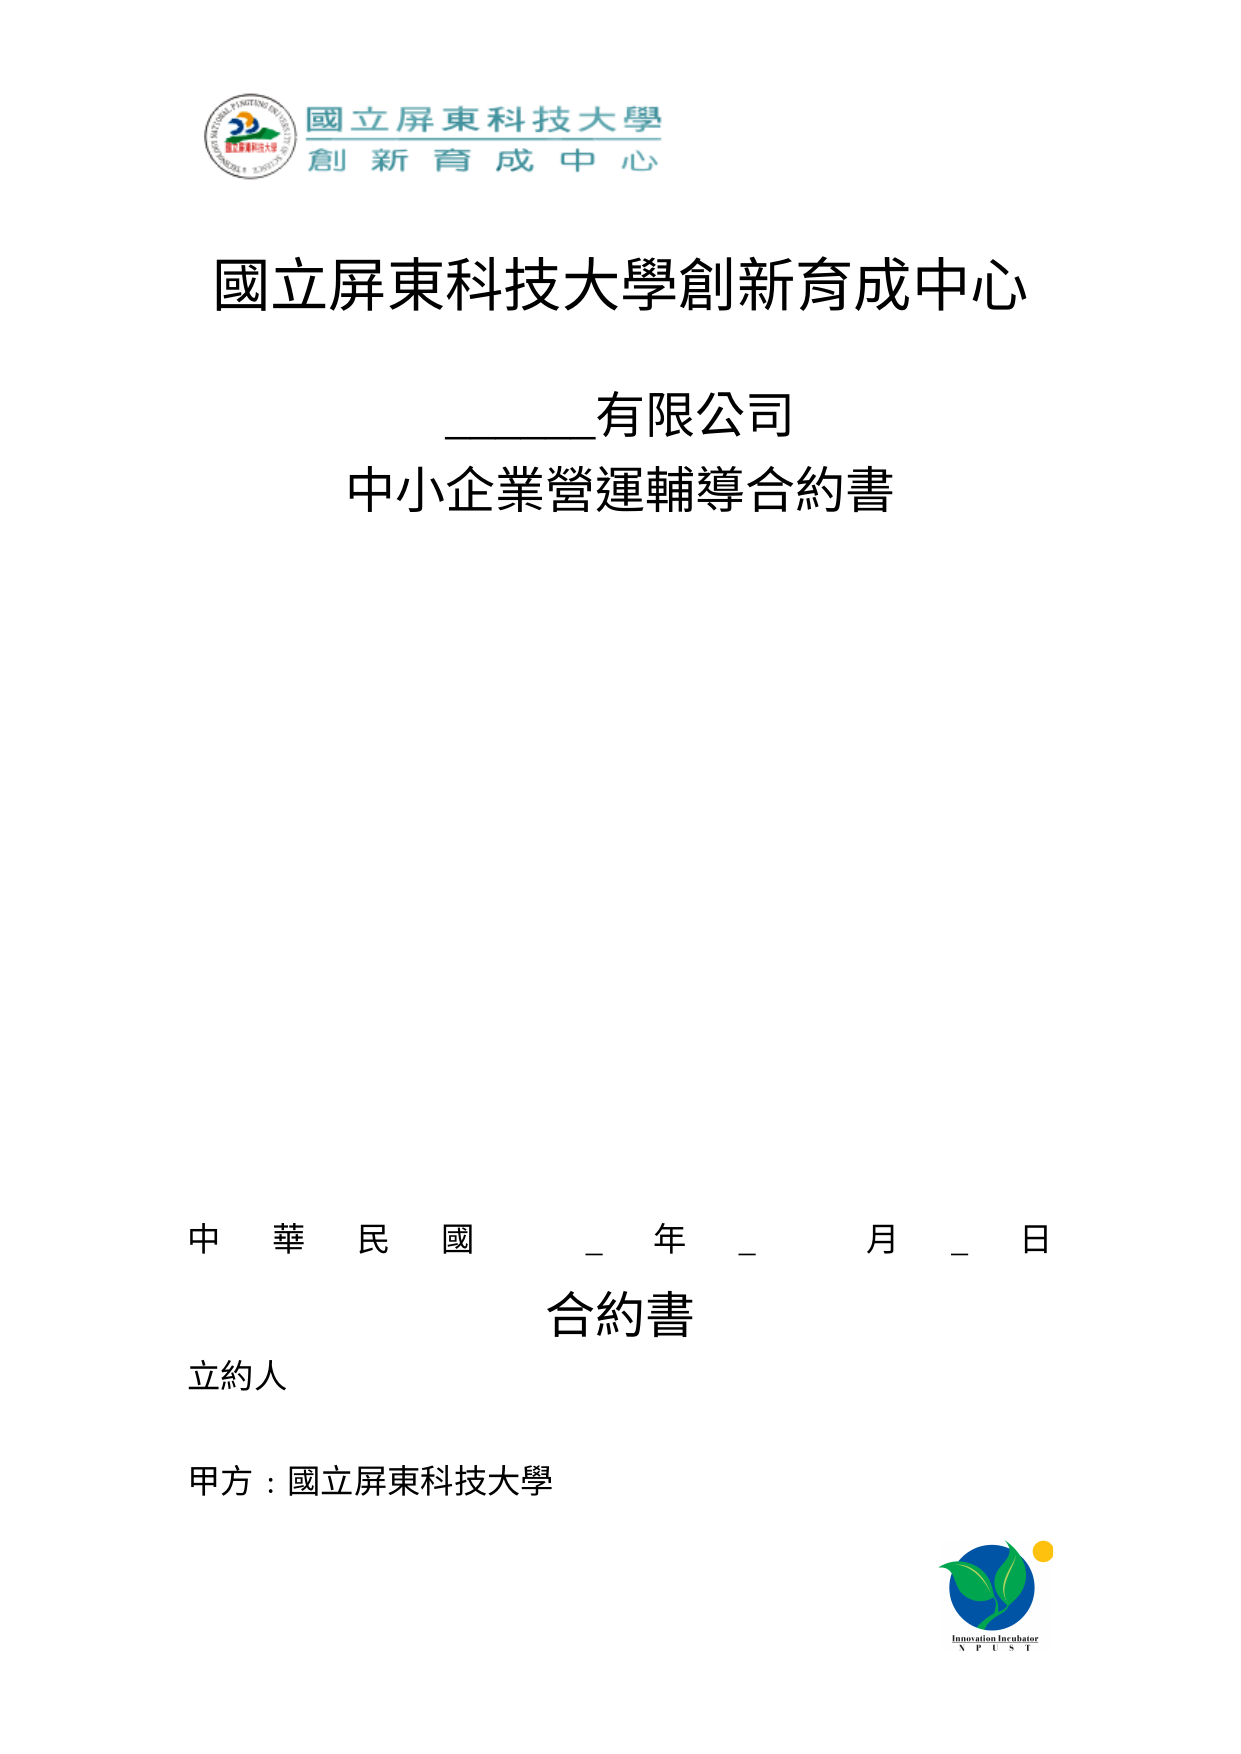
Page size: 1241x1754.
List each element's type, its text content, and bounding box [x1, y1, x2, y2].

picture [938, 1540, 1054, 1651]
text 甲方﹕國立屏東科技大學 [187, 1455, 1053, 1503]
text 立約人 [187, 1349, 1053, 1398]
text 合約書 [187, 1274, 1053, 1349]
text 中小企業營運輔導合約書 [187, 449, 1053, 524]
text 中華民國 _年_ 月_日 [187, 1199, 1053, 1274]
picture [187, 88, 675, 184]
text ______有限公司 [187, 374, 1053, 449]
text 國立屏東科技大學創新育成中心 [187, 224, 1053, 337]
